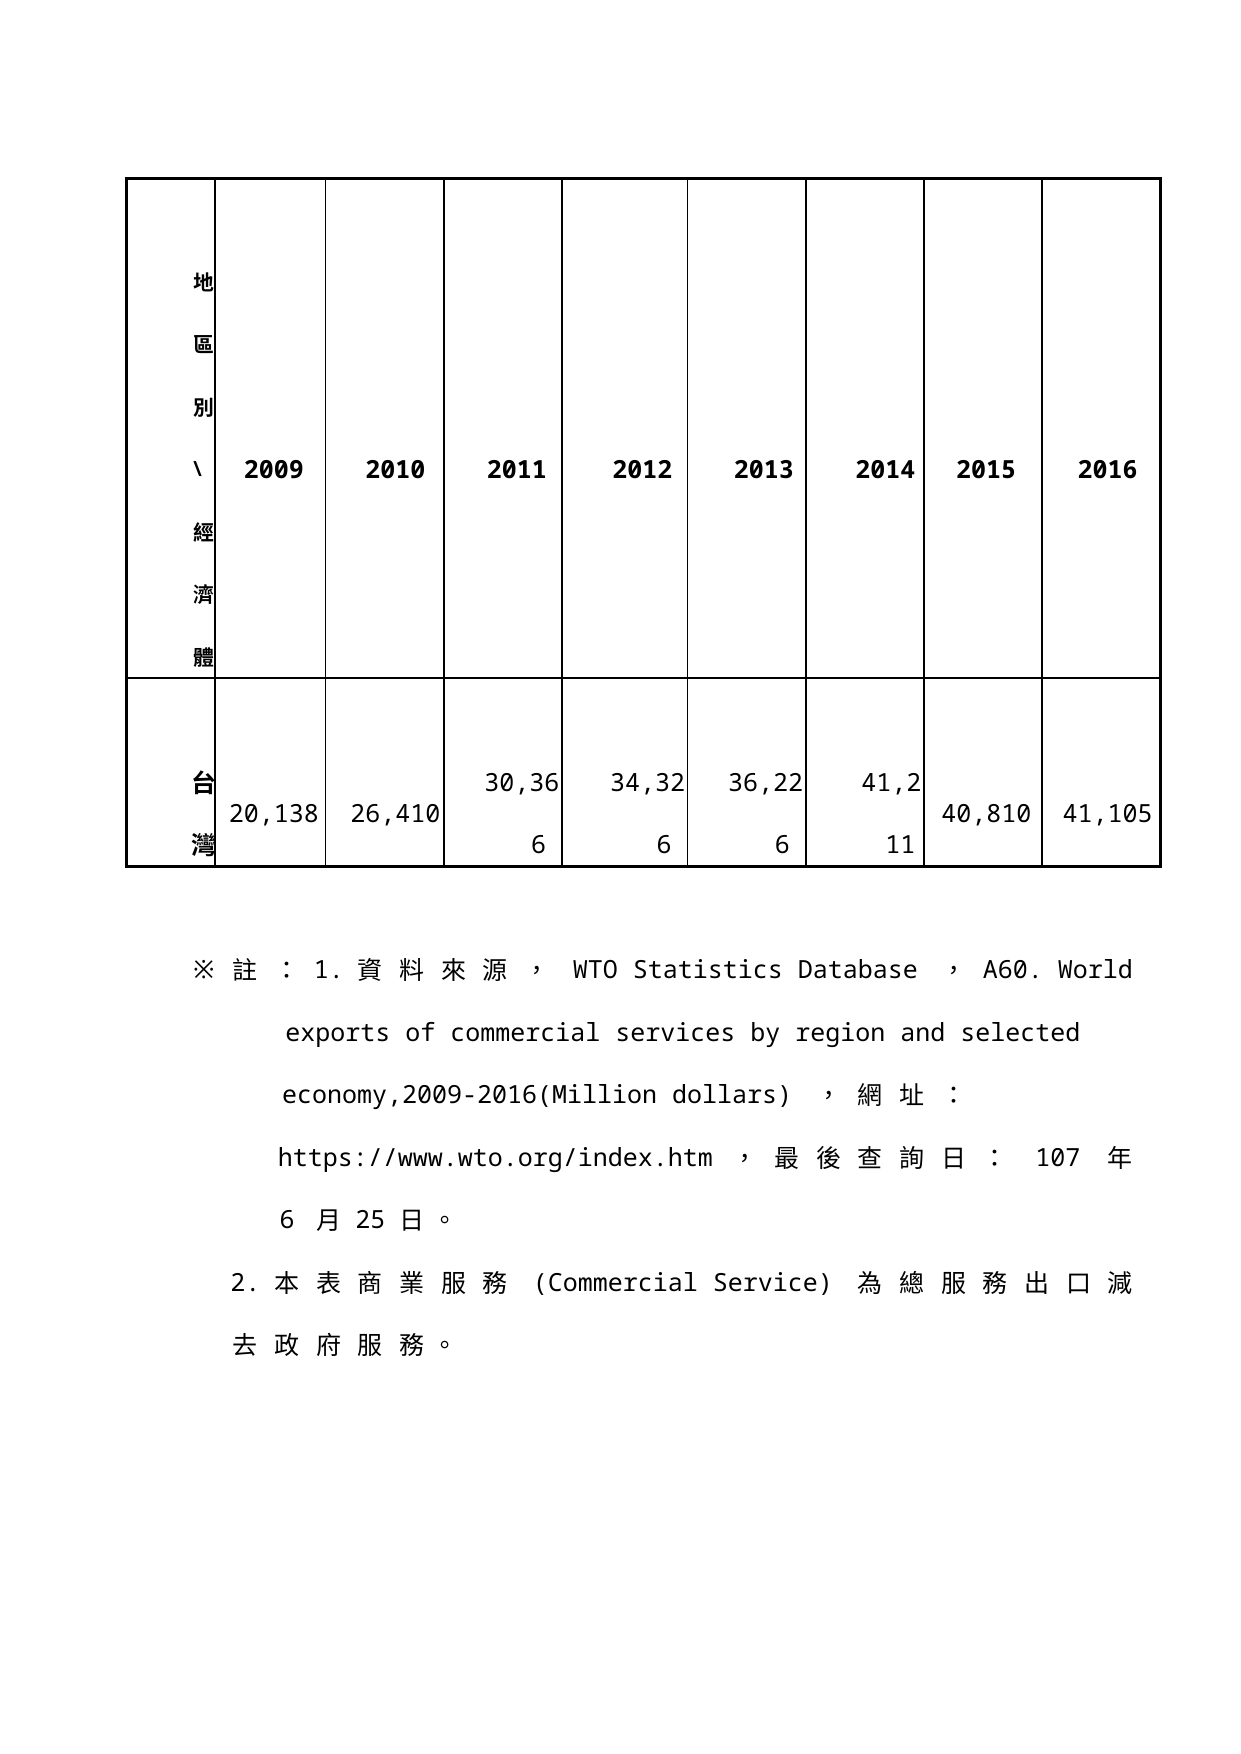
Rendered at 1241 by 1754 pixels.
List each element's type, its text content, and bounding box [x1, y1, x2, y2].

table_header 2010 [326, 180, 443, 677]
table_cell 41,211 [807, 679, 923, 865]
text ※註：1.資料來源，WTO Statistics Database，A60. World exports of commercial services by region and selected economy,2009-2016(Million dollars)，網址：https://www.wto.org/index.htm，最後查詢日：107年6月25日。 [124, 927, 1146, 1240]
table_header 2009 [216, 180, 325, 677]
table_cell 40,810 [925, 679, 1041, 865]
table_cell 36,226 [688, 679, 805, 865]
table_cell 30,366 [445, 679, 561, 865]
table_cell 34,326 [563, 679, 687, 865]
table_cell 41,105 [1043, 679, 1159, 865]
table_header 2013 [688, 180, 805, 677]
table_header 2015 [925, 180, 1041, 677]
table_cell 26,410 [326, 679, 443, 865]
table_cell 台灣 [128, 679, 214, 865]
text 2.本表商業服務(Commercial Service)為總服務出口減去政府服務。 [197, 1240, 1146, 1365]
table_cell 20,138 [216, 679, 325, 865]
table_header 2011 [445, 180, 561, 677]
table_header 地區別\經濟體 [128, 180, 214, 677]
table_header 2012 [563, 180, 687, 677]
table_header 2014 [807, 180, 923, 677]
table_header 2016 [1043, 180, 1159, 677]
